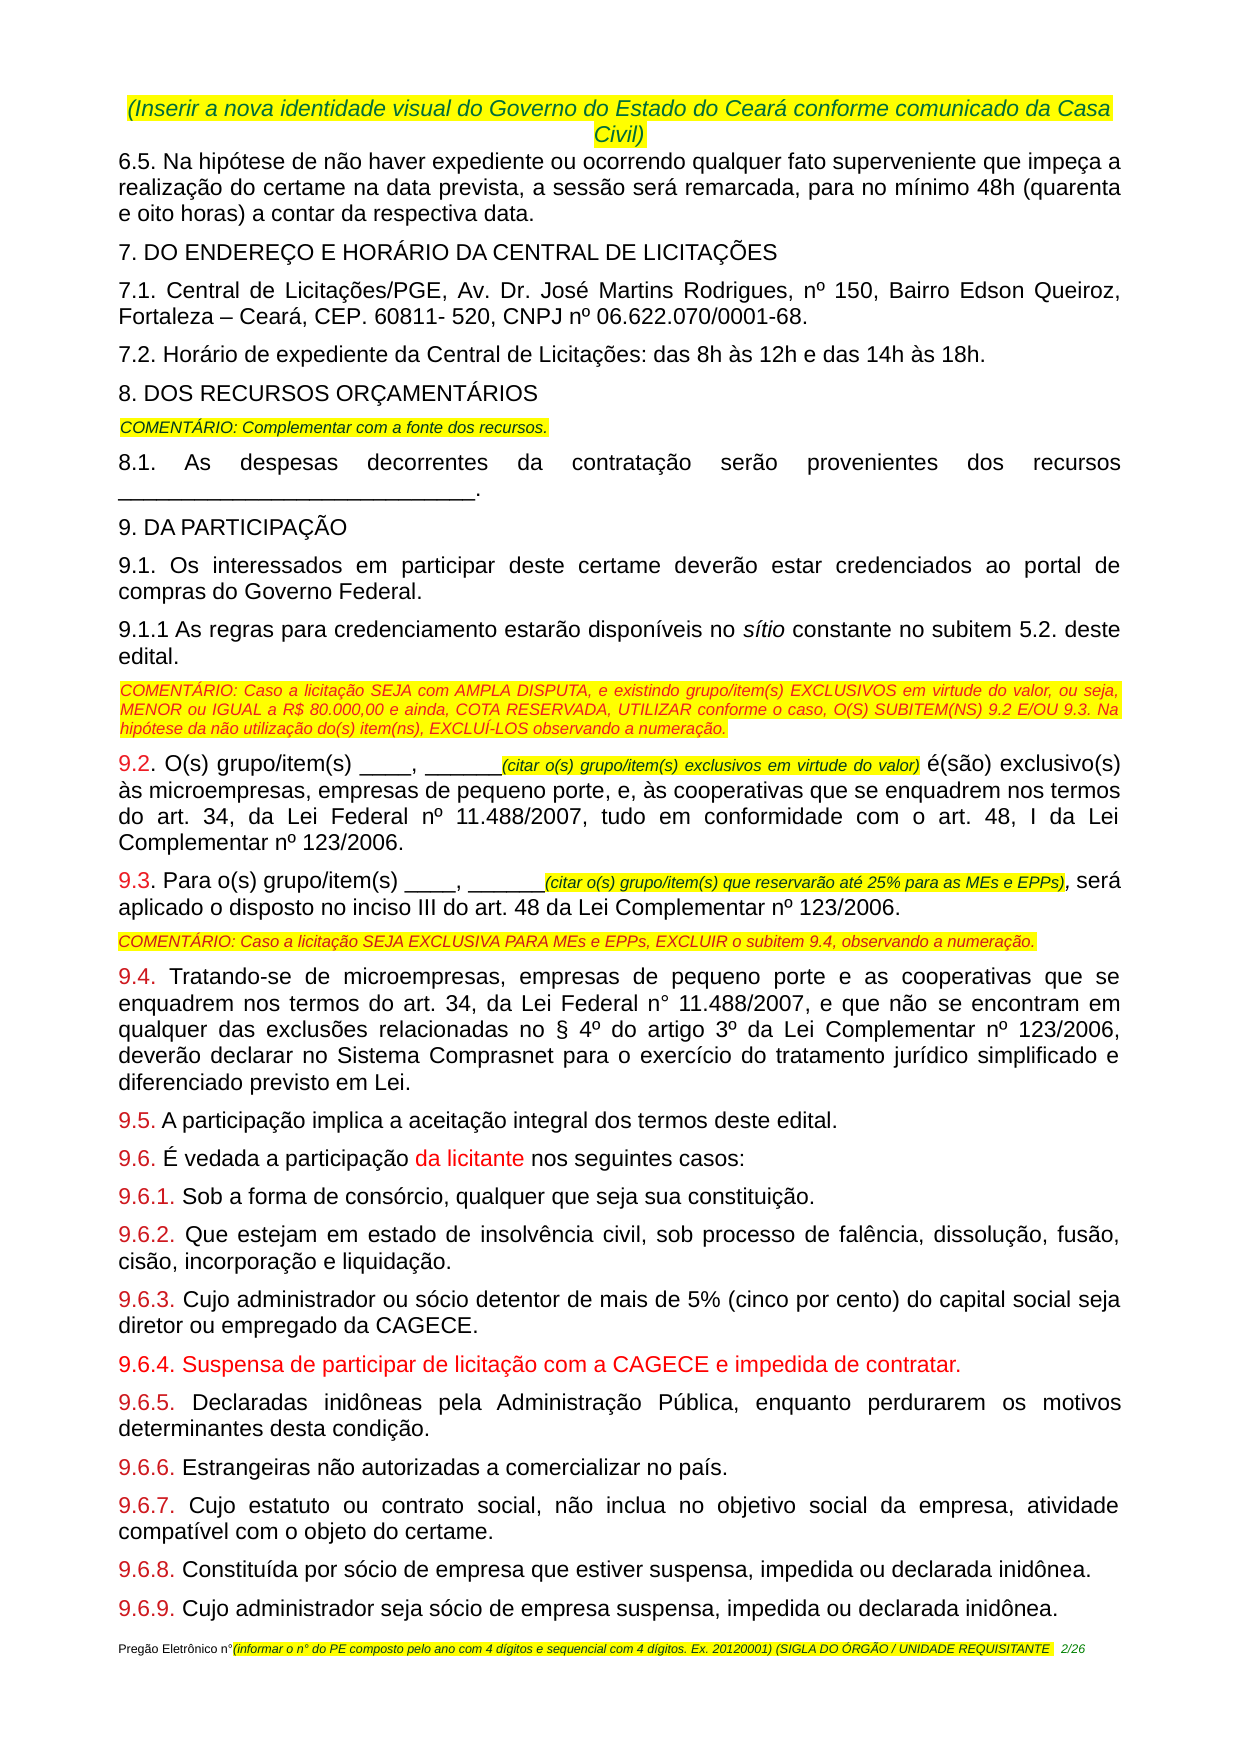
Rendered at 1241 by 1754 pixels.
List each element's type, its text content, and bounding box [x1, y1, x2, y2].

text COMENTÁRIO: Caso a licitação SEJA EXCLUSIVA PARA MEs e EPPs, EXCLUIR o subitem 9.4, observando a numeração. [118, 932, 1122, 951]
text 9.1.1 As regras para credenciamento estarão disponíveis no sítio constante no subitem 5.2. deste edital. [118, 616, 1121, 669]
text COMENTÁRIO: Caso a licitação SEJA com AMPLA DISPUTA, e existindo grupo/item(s) EXCLUSIVOS em virtude do valor, ou seja, MENOR ou IGUAL a R$ 80.000,00 e ainda, COTA RESERVADA, UTILIZAR conforme o caso, O(S) SUBITEM(NS) 9.2 E/OU 9.3. Na hipótese da não utilização do(s) item(ns), EXCLUÍ-LOS observando a numeração. [120, 681, 1122, 738]
text 6.5. Na hipótese de não haver expediente ou ocorrendo qualquer fato superveniente que impeça a realização do certame na data prevista, a sessão será remarcada, para no mínimo 48h (quarenta e oito horas) a contar da respectiva data. [118, 148, 1122, 227]
text 9.6.2. Que estejam em estado de insolvência civil, sob processo de falência, dissolução, fusão, cisão, incorporação e liquidação. [118, 1221, 1121, 1274]
text 8.1. As despesas decorrentes da contratação serão provenientes dos recursos ____________________________. [118, 449, 1122, 502]
text 9.6.4. Suspensa de participar de licitação com a CAGECE e impedida de contratar. [118, 1351, 1122, 1377]
text COMENTÁRIO: Complementar com a fonte dos recursos. [120, 418, 1122, 437]
text 9.6.5. Declaradas inidôneas pela Administração Pública, enquanto perdurarem os motivos determinantes desta condição. [118, 1389, 1122, 1442]
text 9.6.1. Sob a forma de consórcio, qualquer que seja sua constituição. [118, 1183, 1122, 1209]
text 9.5. A participação implica a aceitação integral dos termos deste edital. [118, 1107, 1121, 1133]
text 9.6.9. Cujo administrador seja sócio de empresa suspensa, impedida ou declarada inidônea. [118, 1594, 1122, 1621]
text 9.6. É vedada a participação da licitante nos seguintes casos: [118, 1145, 1122, 1171]
text 9.6.6. Estrangeiras não autorizadas a comercializar no país. [118, 1453, 1122, 1480]
text 9.3. Para o(s) grupo/item(s) ____, ______(citar o(s) grupo/item(s) que reservarão até 25% para as MEs e EPPs), será aplicado o disposto no inciso III do art. 48 da Lei Complementar nº 123/2006. [118, 867, 1121, 920]
text 8. DOS RECURSOS ORÇAMENTÁRIOS [118, 379, 1122, 406]
text 7.1. Central de Licitações/PGE, Av. Dr. José Martins Rodrigues, nº 150, Bairro Edson Queiroz, Fortaleza – Ceará, CEP. 60811- 520, CNPJ nº 06.622.070/0001-68. [118, 277, 1122, 329]
text 9.6.7. Cujo estatuto ou contrato social, não inclua no objetivo social da empresa, atividade compatível com o objeto do certame. [118, 1492, 1121, 1544]
text 9.6.3. Cujo administrador ou sócio detentor de mais de 5% (cinco por cento) do capital social seja diretor ou empregado da CAGECE. [118, 1286, 1122, 1339]
text 9.6.8. Constituída por sócio de empresa que estiver suspensa, impedida ou declarada inidônea. [118, 1556, 1122, 1583]
text 9. DA PARTICIPAÇÃO [118, 513, 1122, 540]
text 7.2. Horário de expediente da Central de Licitações: das 8h às 12h e das 14h às 18h. [118, 341, 1122, 368]
text 9.1. Os interessados em participar deste certame deverão estar credenciados ao portal de compras do Governo Federal. [118, 552, 1121, 604]
text 9.4. Tratando-se de microempresas, empresas de pequeno porte e as cooperativas que se enquadrem nos termos do art. 34, da Lei Federal n° 11.488/2007, e que não se encontram em qualquer das exclusões relacionadas no § 4º do artigo 3º da Lei Complementar nº 123/2006, deverão declarar no Sistema Comprasnet para o exercício do tratamento jurídico simplificado e diferenciado previsto em Lei. [118, 963, 1121, 1095]
text 7. DO ENDEREÇO E HORÁRIO DA CENTRAL DE LICITAÇÕES [118, 238, 1122, 265]
text 9.2. O(s) grupo/item(s) ____, ______(citar o(s) grupo/item(s) exclusivos em virtude do valor) é(são) exclusivo(s) às microempresas, empresas de pequeno porte, e, às cooperativas que se enquadrem nos termos do art. 34, da Lei Federal nº 11.488/2007, tudo em conformidade com o art. 48, I da Lei Complementar nº 123/2006. [118, 750, 1121, 856]
